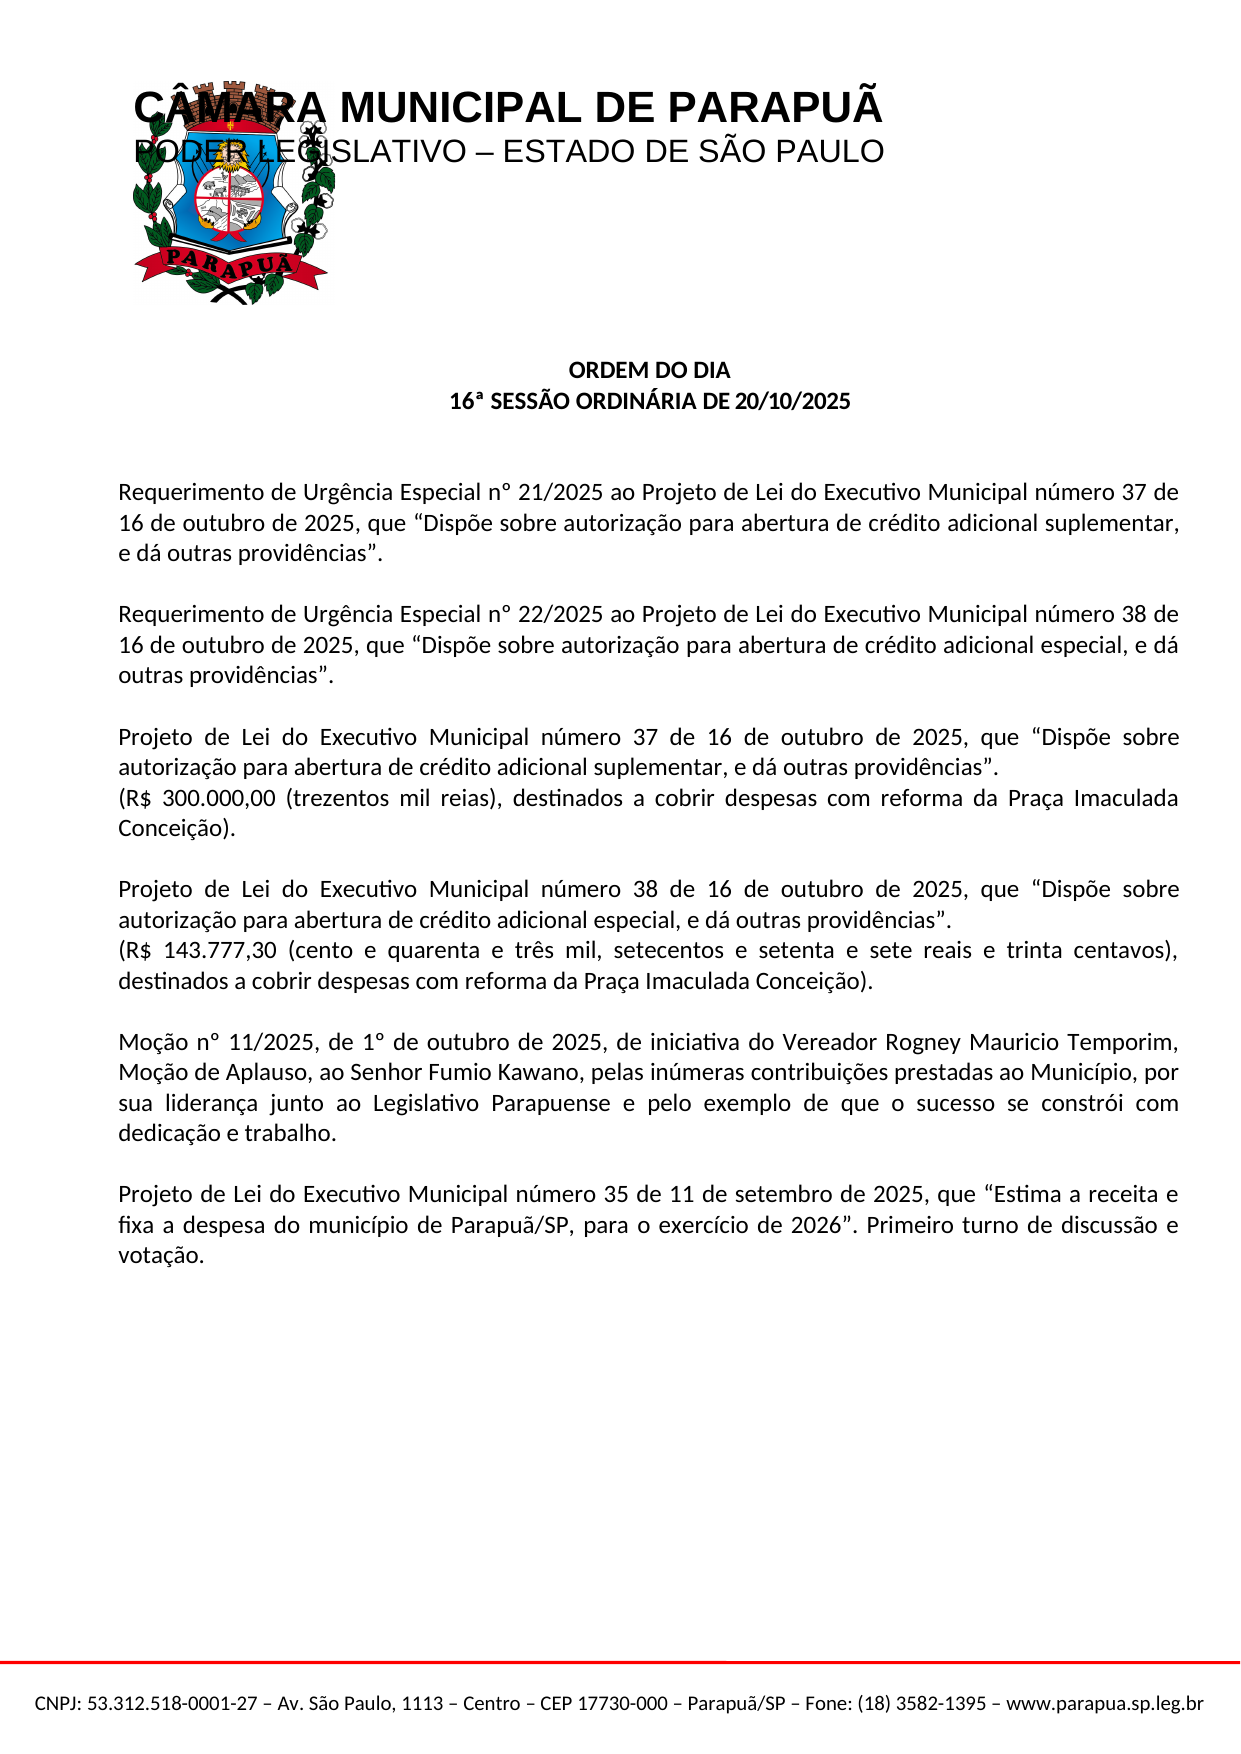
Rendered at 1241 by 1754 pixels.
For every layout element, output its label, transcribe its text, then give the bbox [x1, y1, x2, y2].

text Moção nº 11/2025, de 1º de outubro de 2025, de iniciativa do Vereador Rogney Mauricio Temporim, Moção de Aplauso, ao Senhor Fumio Kawano, pelas inúmeras contribuições prestadas ao Município, por sua liderança junto ao Legislativo Parapuense e pelo exemplo de que o sucesso se constrói com dedicação e trabalho. [118, 1026, 1181, 1148]
text Projeto de Lei do Executivo Municipal número 35 de 11 de setembro de 2025, que “Estima a receita e fixa a despesa do município de Parapuã/SP, para o exercício de 2026”. Primeiro turno de discussão e votação. [118, 1178, 1181, 1270]
text Projeto de Lei do Executivo Municipal número 37 de 16 de outubro de 2025, que “Dispõe sobre autorização para abertura de crédito adicional suplementar, e dá outras providências”. [118, 721, 1181, 782]
text Projeto de Lei do Executivo Municipal número 38 de 16 de outubro de 2025, que “Dispõe sobre autorização para abertura de crédito adicional especial, e dá outras providências”. [118, 873, 1181, 934]
text (R$ 300.000,00 (trezentos mil reias), destinados a cobrir despesas com reforma da Praça Imaculada Conceição). [118, 782, 1181, 843]
picture [133, 81, 336, 305]
title 16ª SESSÃO ORDINÁRIA DE 20/10/2025 [371, 385, 930, 415]
text Requerimento de Urgência Especial nº 21/2025 ao Projeto de Lei do Executivo Municipal número 37 de 16 de outubro de 2025, que “Dispõe sobre autorização para abertura de crédito adicional suplementar, e dá outras providências”. [118, 476, 1181, 568]
text ORDEM DO DIA [118, 354, 1181, 385]
text Requerimento de Urgência Especial nº 22/2025 ao Projeto de Lei do Executivo Municipal número 38 de 16 de outubro de 2025, que “Dispõe sobre autorização para abertura de crédito adicional especial, e dá outras providências”. [118, 598, 1181, 690]
text (R$ 143.777,30 (cento e quarenta e três mil, setecentos e setenta e sete reais e trinta centavos), destinados a cobrir despesas com reforma da Praça Imaculada Conceição). [118, 934, 1181, 995]
